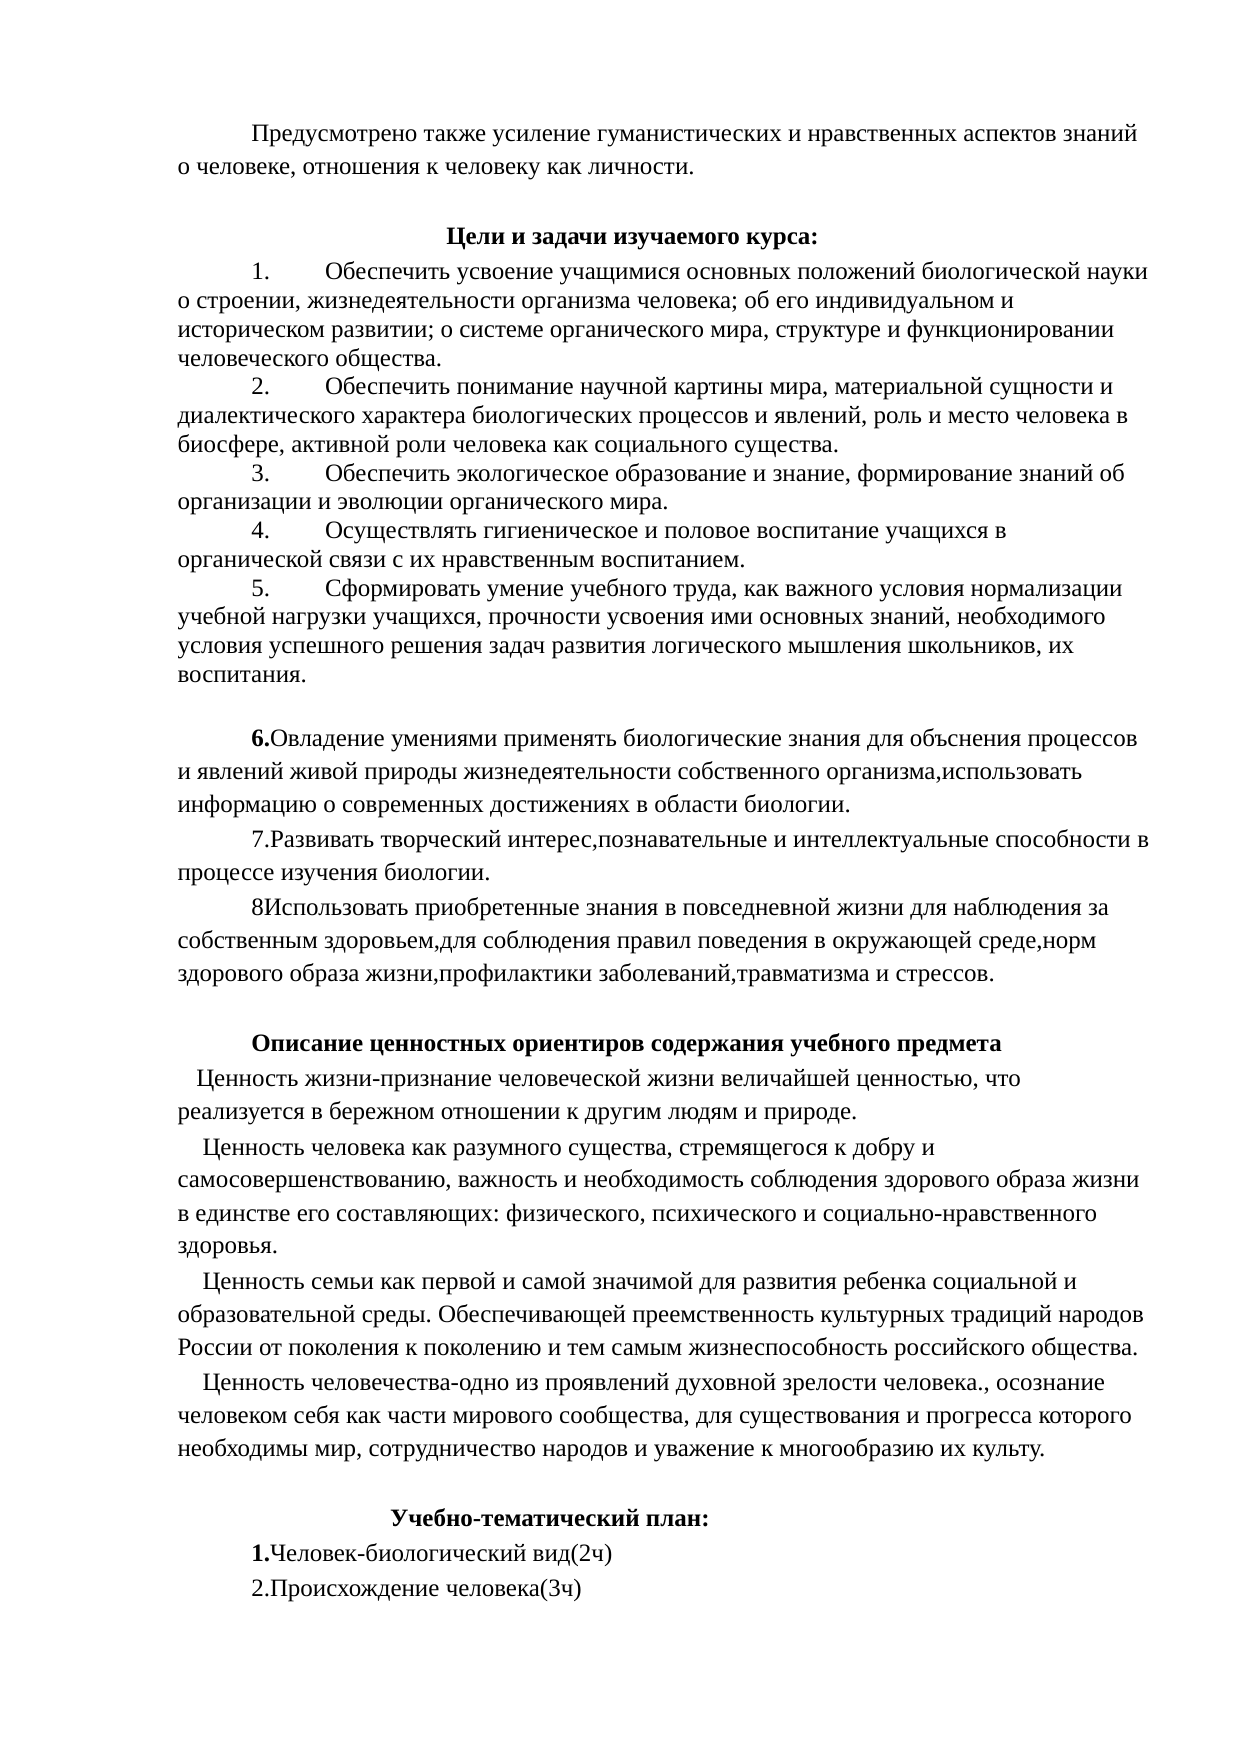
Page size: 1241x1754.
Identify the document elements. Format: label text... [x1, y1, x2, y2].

text 2.Происхождение человека(3ч) [177, 1573, 1152, 1602]
text Ценность семьи как первой и самой значимой для развития ребенка социальной и образовательной среды. Обеспечивающей преемственность культурных традиций народов России от поколения к поколению и тем самым жизнеспособность российского общества. [177, 1266, 1152, 1361]
list Сформировать умение учебного труда, как важного условия нормализации учебной нагрузки учащихся, прочности усвоения ими основных знаний, необходимого условия успешного решения задач развития логического мышления школьников, их воспитания. [177, 573, 1152, 688]
text Ценность человека как разумного существа, стремящегося к добру и самосовершенствованию, важность и необходимость соблюдения здорового образа жизни в единстве его составляющих: физического, психического и социально-нравственного здоровья. [177, 1132, 1152, 1259]
list Обеспечить понимание научной картины мира, материальной сущности и диалектического характера биологических процессов и явлений, роль и место человека в биосфере, активной роли человека как социального существа. [177, 371, 1152, 458]
text Описание ценностных ориентиров содержания учебного предмета [177, 1028, 1152, 1057]
list Осуществлять гигиеническое и половое воспитание учащихся в органической связи с их нравственным воспитанием. [177, 515, 1152, 573]
text Ценность жизни-признание человеческой жизни величайшей ценностью, что реализуется в бережном отношении к другим людям и природе. [177, 1063, 1152, 1125]
list Обеспечить экологическое образование и знание, формирование знаний об организации и эволюции органического мира. [177, 458, 1152, 515]
list Обеспечить усвоение учащимися основных положений биологической науки о строении, жизнедеятельности организма человека; об его индивидуальном и историческом развитии; о системе органического мира, структуре и функционировании человеческого общества. [177, 256, 1152, 371]
text 1.Человек-биологический вид(2ч) [177, 1538, 1152, 1567]
text 6.Овладение умениями применять биологические знания для объснения процессов и явлений живой природы жизнедеятельности собственного организма,использовать информацию о современных достижениях в области биологии. [177, 723, 1152, 818]
text Учебно-тематический план: [177, 1503, 1152, 1532]
text Предусмотрено также усиление гуманистических и нравственных аспектов знаний о человеке, отношения к человеку как личности. [177, 118, 1152, 180]
text 7.Развивать творческий интерес,познавательные и интеллектуальные способности в процессе изучения биологии. [177, 824, 1152, 886]
text 8Использовать приобретенные знания в повседневной жизни для наблюдения за собственным здоровьем,для соблюдения правил поведения в окружающей среде,норм здорового образа жизни,профилактики заболеваний,травматизма и стрессов. [177, 892, 1152, 987]
text Ценность человечества-одно из проявлений духовной зрелости человека., осознание человеком себя как части мирового сообщества, для существования и прогресса которого необходимы мир, сотрудничество народов и уважение к многообразию их культу. [177, 1367, 1152, 1462]
text Цели и задачи изучаемого курса: [177, 221, 1152, 250]
